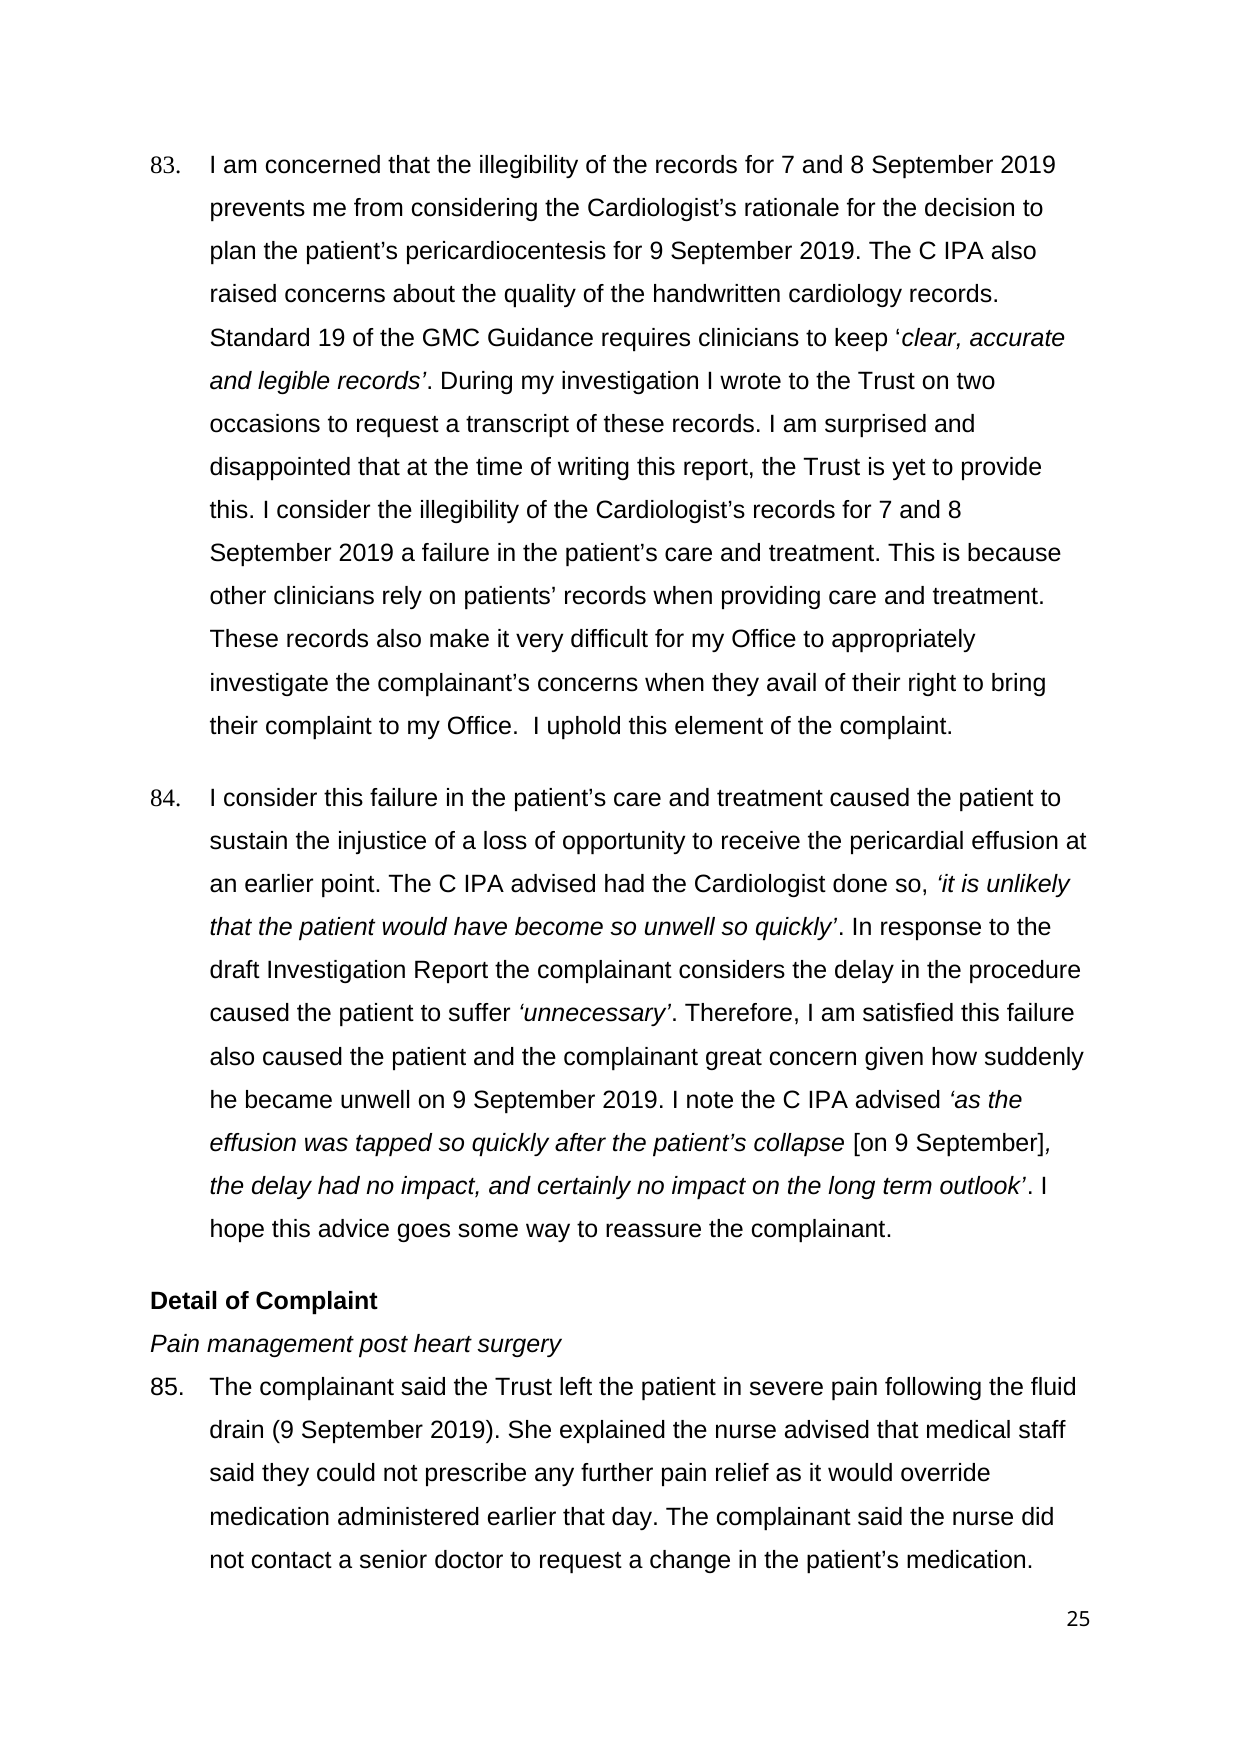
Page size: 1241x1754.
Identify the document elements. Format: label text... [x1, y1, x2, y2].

text Pain management post heart surgery [150, 1329, 1090, 1358]
list I consider this failure in the patient’s care and treatment caused the patient to sustain the injustice of a loss of opportunity to receive the pericardial effusion at an earlier point. The C IPA advised had the Cardiologist done so, ‘it is unlikely that the patient would have become so unwell so quickly’. In response to the draft Investigation Report the complainant considers the delay in the procedure caused the patient to suffer ‘unnecessary’. Therefore, I am satisfied this failure also caused the patient and the complainant great concern given how suddenly he became unwell on 9 September 2019. I note the C IPA advised ‘as the effusion was tapped so quickly after the patient’s collapse [on 9 September], the delay had no impact, and certainly no impact on the long term outlook’. I hope this advice goes some way to reassure the complainant. [150, 783, 1090, 1243]
list The complainant said the Trust left the patient in severe pain following the fluid drain (9 September 2019). She explained the nurse advised that medical staff said they could not prescribe any further pain relief as it would override medication administered earlier that day. The complainant said the nurse did not contact a senior doctor to request a change in the patient’s medication. [150, 1372, 1090, 1573]
list I am concerned that the illegibility of the records for 7 and 8 September 2019 prevents me from considering the Cardiologist’s rationale for the decision to plan the patient’s pericardiocentesis for 9 September 2019. The C IPA also raised concerns about the quality of the handwritten cardiology records. Standard 19 of the GMC Guidance requires clinicians to keep ‘clear, accurate and legible records’. During my investigation I wrote to the Trust on two occasions to request a transcript of these records. I am surprised and disappointed that at the time of writing this report, the Trust is yet to provide this. I consider the illegibility of the Cardiologist’s records for 7 and 8 September 2019 a failure in the patient’s care and treatment. This is because other clinicians rely on patients’ records when providing care and treatment. These records also make it very difficult for my Office to appropriately investigate the complainant’s concerns when they avail of their right to bring their complaint to my Office. I uphold this element of the complaint. [150, 150, 1090, 739]
text Detail of Complaint [150, 1286, 1090, 1314]
